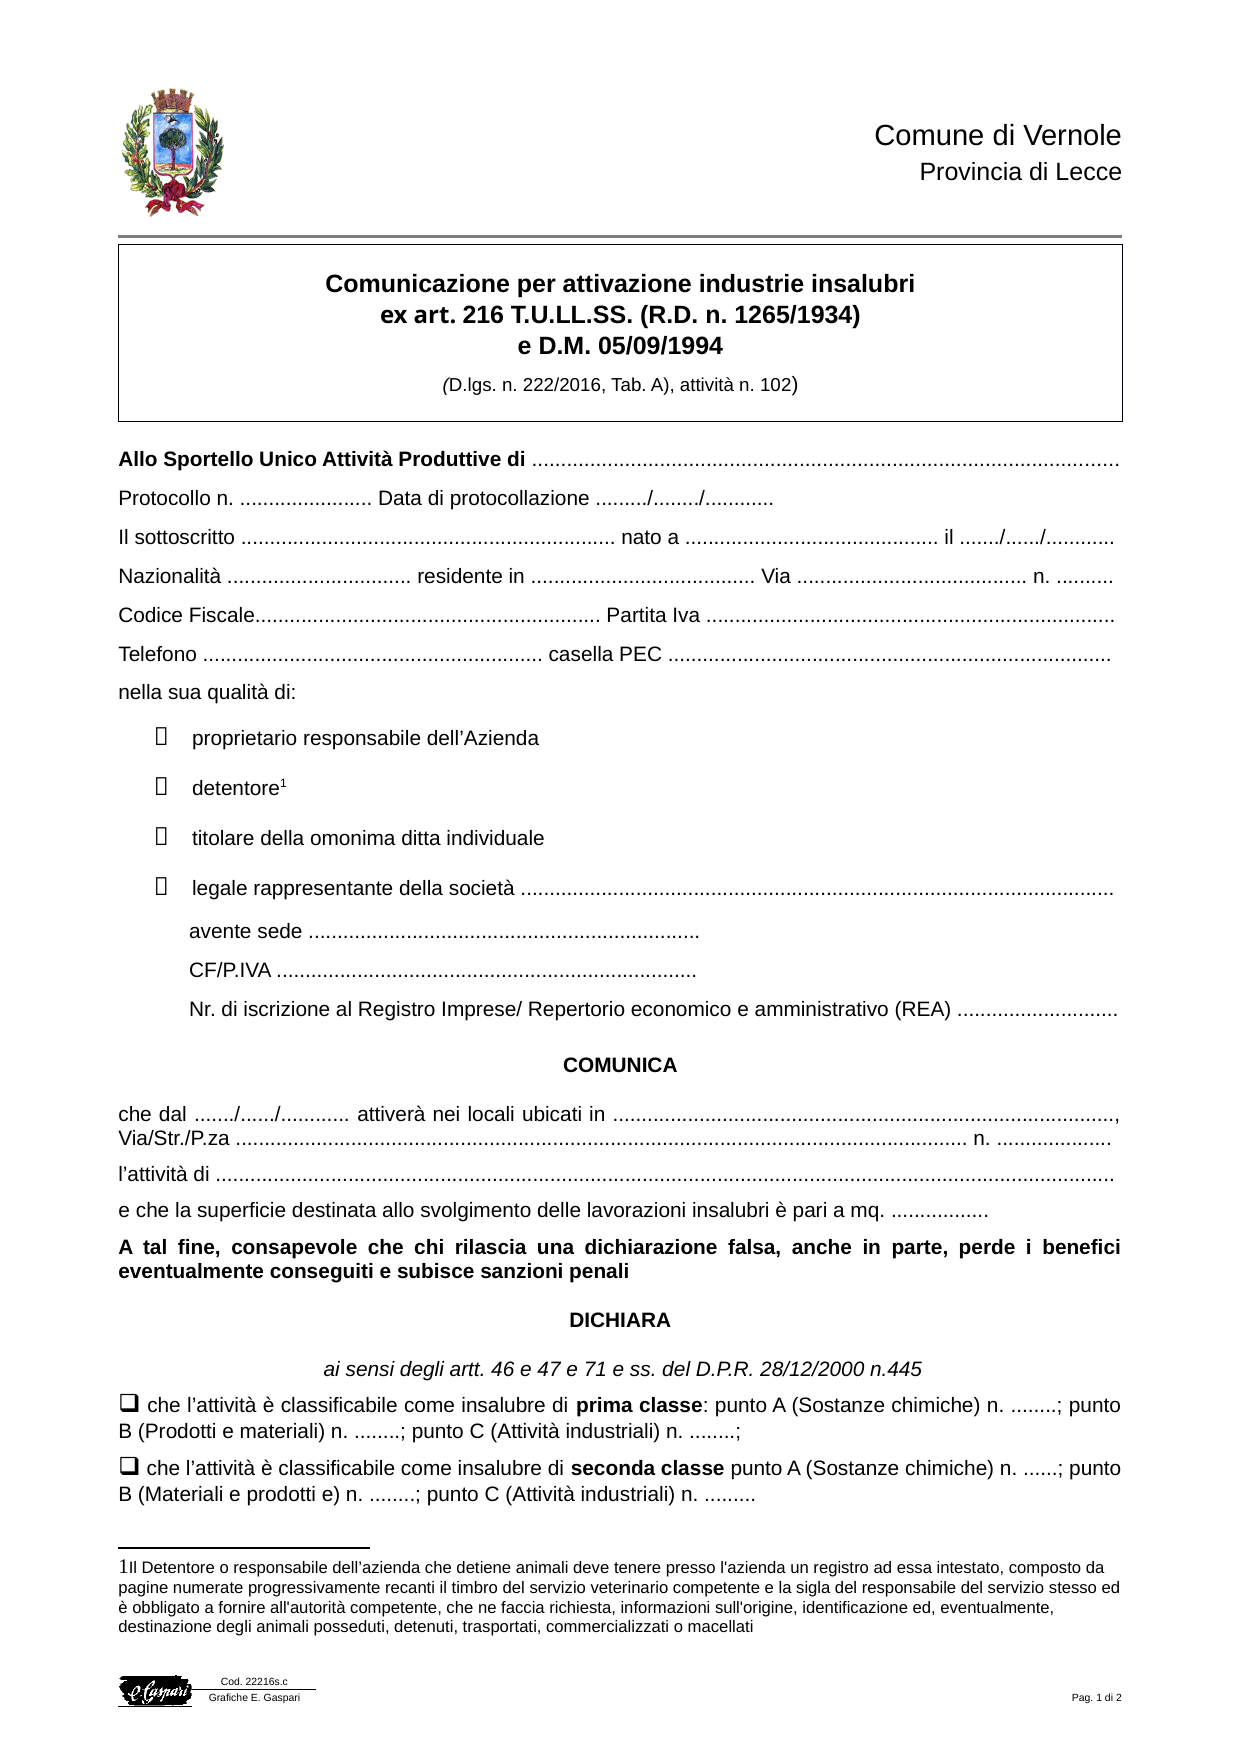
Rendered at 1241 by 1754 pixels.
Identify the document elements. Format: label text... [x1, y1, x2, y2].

picture [122, 152, 224, 157]
text nella sua qualità di: [118, 680, 1122, 704]
picture [122, 185, 224, 219]
text DICHIARA [118, 1308, 1122, 1332]
text Il sottoscritto ................................................................. nato a ............................................ il ......./....../............ [118, 525, 1122, 549]
text ai sensi degli artt. 46 e 47 e 71 e ss. del D.P.R. 28/12/2000 n.445 [118, 1357, 1122, 1381]
text l’attività di ............................................................................................................................................................ [118, 1162, 1122, 1186]
table_header Comunicazione per attivazione industrie insalubri ex art. 216 T.U.LL.SS. (R.D. n. 1265/1934) e D.M. 05/09/1994 (D.lgs. n. 222/2016, Tab. A), attività n. 102) [119, 245, 1122, 421]
picture [118, 1674, 192, 1706]
text Codice Fiscale............................................................ Partita Iva ....................................................................... [118, 602, 1122, 626]
text Comune di Vernole [118, 118, 1122, 152]
text  detentore [153, 769, 1122, 803]
text Il Detentore o responsabile dell’azienda che detiene animali deve tenere presso l'azienda un registro ad essa intestato, composto da pagine numerate progressivamente recanti il timbro del servizio veterinario competente e la sigla del responsabile del servizio stesso ed è obbligato a fornire all'autorità competente, che ne faccia richiesta, informazioni sull'origine, identificazione ed, eventualmente, destinazione degli animali posseduti, detenuti, trasportati, commercializzati o macellati [118, 1554, 1122, 1636]
text Provincia di Lecce [118, 157, 1122, 185]
text che dal ......./....../............ attiverà nei locali ubicati in ......................................................................................., Via/Str./P.za ............................................................................................................................... n. .................... [118, 1101, 1122, 1149]
text  titolare della omonima ditta individuale [153, 819, 1122, 853]
text A tal fine, consapevole che chi rilascia una dichiarazione falsa, anche in parte, perde i benefici eventualmente conseguiti e subisce sanzioni penali [118, 1235, 1122, 1283]
text Protocollo n. ....................... Data di protocollazione ........./......../............ [118, 486, 1122, 510]
text Allo Sportello Unico Attività Produttive di [118, 447, 1122, 471]
text e che la superficie destinata allo svolgimento delle lavorazioni insalubri è pari a mq. ................. [118, 1198, 1122, 1222]
text COMUNICA [118, 1052, 1122, 1076]
picture [122, 87, 224, 118]
text  proprietario responsabile dell’Azienda [153, 719, 1122, 753]
text  legale rappresentante della società ....................................................................................................... [153, 869, 1122, 903]
text CF/P.IVA ......................................................................... [189, 957, 1122, 981]
text  che l’attività è classificabile come insalubre di prima classe: punto A (Sostanze chimiche) n. ........; punto B (Prodotti e materiali) n. ........; punto C (Attività industriali) n. ........; [118, 1393, 1122, 1443]
text Nr. di iscrizione al Registro Imprese/ Repertorio economico e amministrativo (REA) ............................ [189, 996, 1122, 1020]
text Nazionalità ................................ residente in ....................................... Via ........................................ n. .......... [118, 564, 1122, 588]
text avente sede .................................................................... [189, 919, 1122, 943]
text Telefono ........................................................... casella PEC ............................................................................. [118, 641, 1122, 665]
text  che l’attività è classificabile come insalubre di seconda classe punto A (Sostanze chimiche) n. ......; punto B (Materiali e prodotti e) n. ........; punto C (Attività industriali) n. ......... [118, 1456, 1122, 1506]
